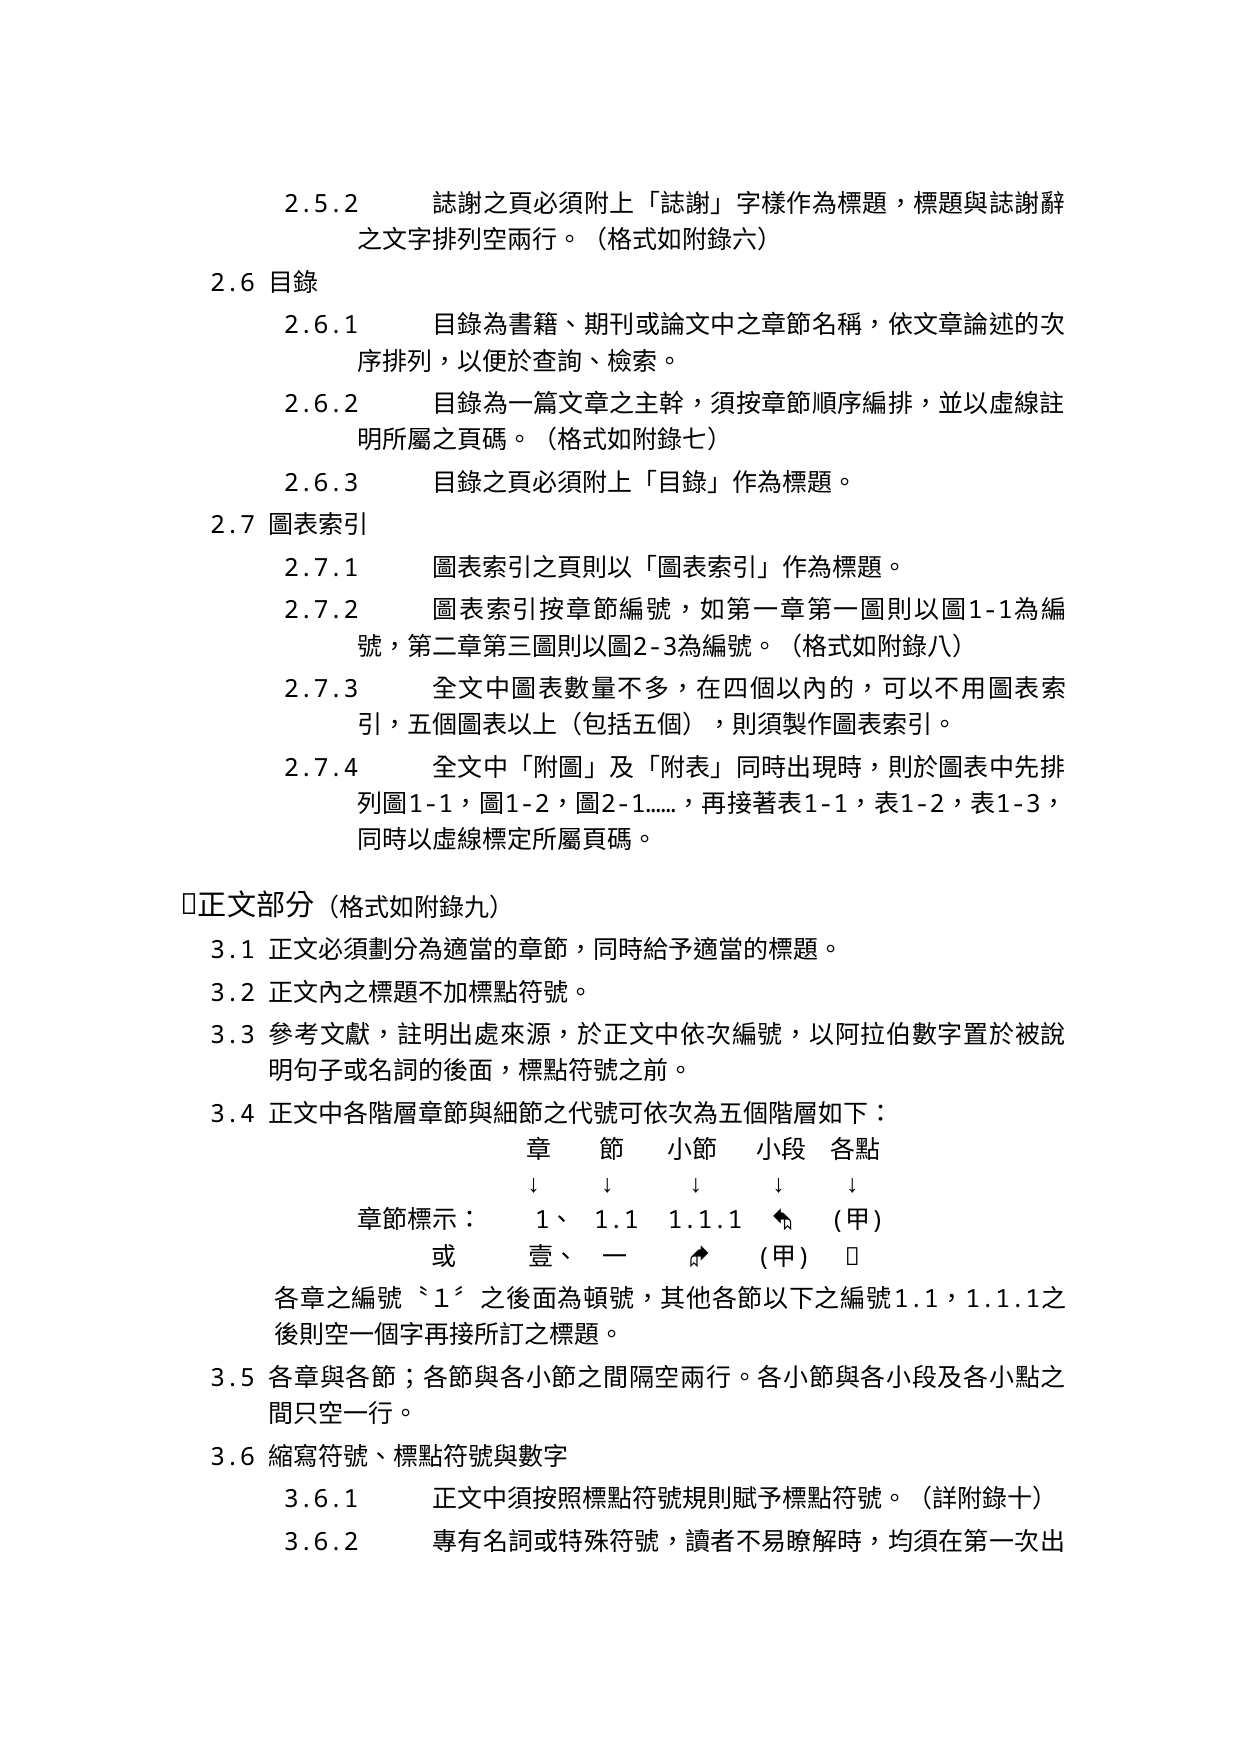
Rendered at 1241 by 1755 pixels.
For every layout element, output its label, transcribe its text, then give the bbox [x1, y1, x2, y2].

table_cell 2.5.2 誌謝之頁必須附上「誌謝」字樣作為標題，標題與誌謝辭之文字排列空兩行。（格式如附錄六） 2.6 目錄 2.6.1 目錄為書籍、期刊或論文中之章節名稱，依文章論述的次序排列，以便於查詢、檢索。 2.6.2 目錄為一篇文章之主幹，須按章節順序編排，並以虛線註明所屬之頁碼。（格式如附錄七） 2.6.3 目錄之頁必須附上「目錄」作為標題。 2.7 圖表索引 2.7.1 圖表索引之頁則以「圖表索引」作為標題。 2.7.2 圖表索引按章節編號，如第一章第一圖則以圖1-1為編號，第二章第三圖則以圖2-3為編號。（格式如附錄八） 2.7.3 全文中圖表數量不多，在四個以內的，可以不用圖表索引，五個圖表以上（包括五個），則須製作圖表索引。 2.7.4 全文中「附圖」及「附表」同時出現時，則於圖表中先排列圖1-1，圖1-2，圖2-1……，再接著表1-1，表1-2，表1-3，同時以虛線標定所屬頁碼。 正文部分（格式如附錄九） 3.1 正文必須劃分為適當的章節，同時給予適當的標題。 3.2 正文內之標題不加標點符號。 3.3 參考文獻，註明出處來源，於正文中依次編號，以阿拉伯數字置於被說明句子或名詞的後面，標點符號之前。 3.4 正文中各階層章節與細節之代號可依次為五個階層如下： 章 節 小節 小段 各點 ↓ ↓ ↓ ↓ ↓ 章節標示： 1、 1.1 1.1.1  (甲) 或 壹、 一  (甲)  各章之編號〝１〞之後面為頓號，其他各節以下之編號1.1，1.1.1之後則空一個字再接所訂之標題。 3.5 各章與各節；各節與各小節之間隔空兩行。各小節與各小段及各小點之間只空一行。 3.6 縮寫符號、標點符號與數字 3.6.1 正文中須按照標點符號規則賦予標點符號。（詳附錄十） 3.6.2 專有名詞或特殊符號，讀者不易瞭解時，均須在第一次出 [177, 177, 1069, 1557]
